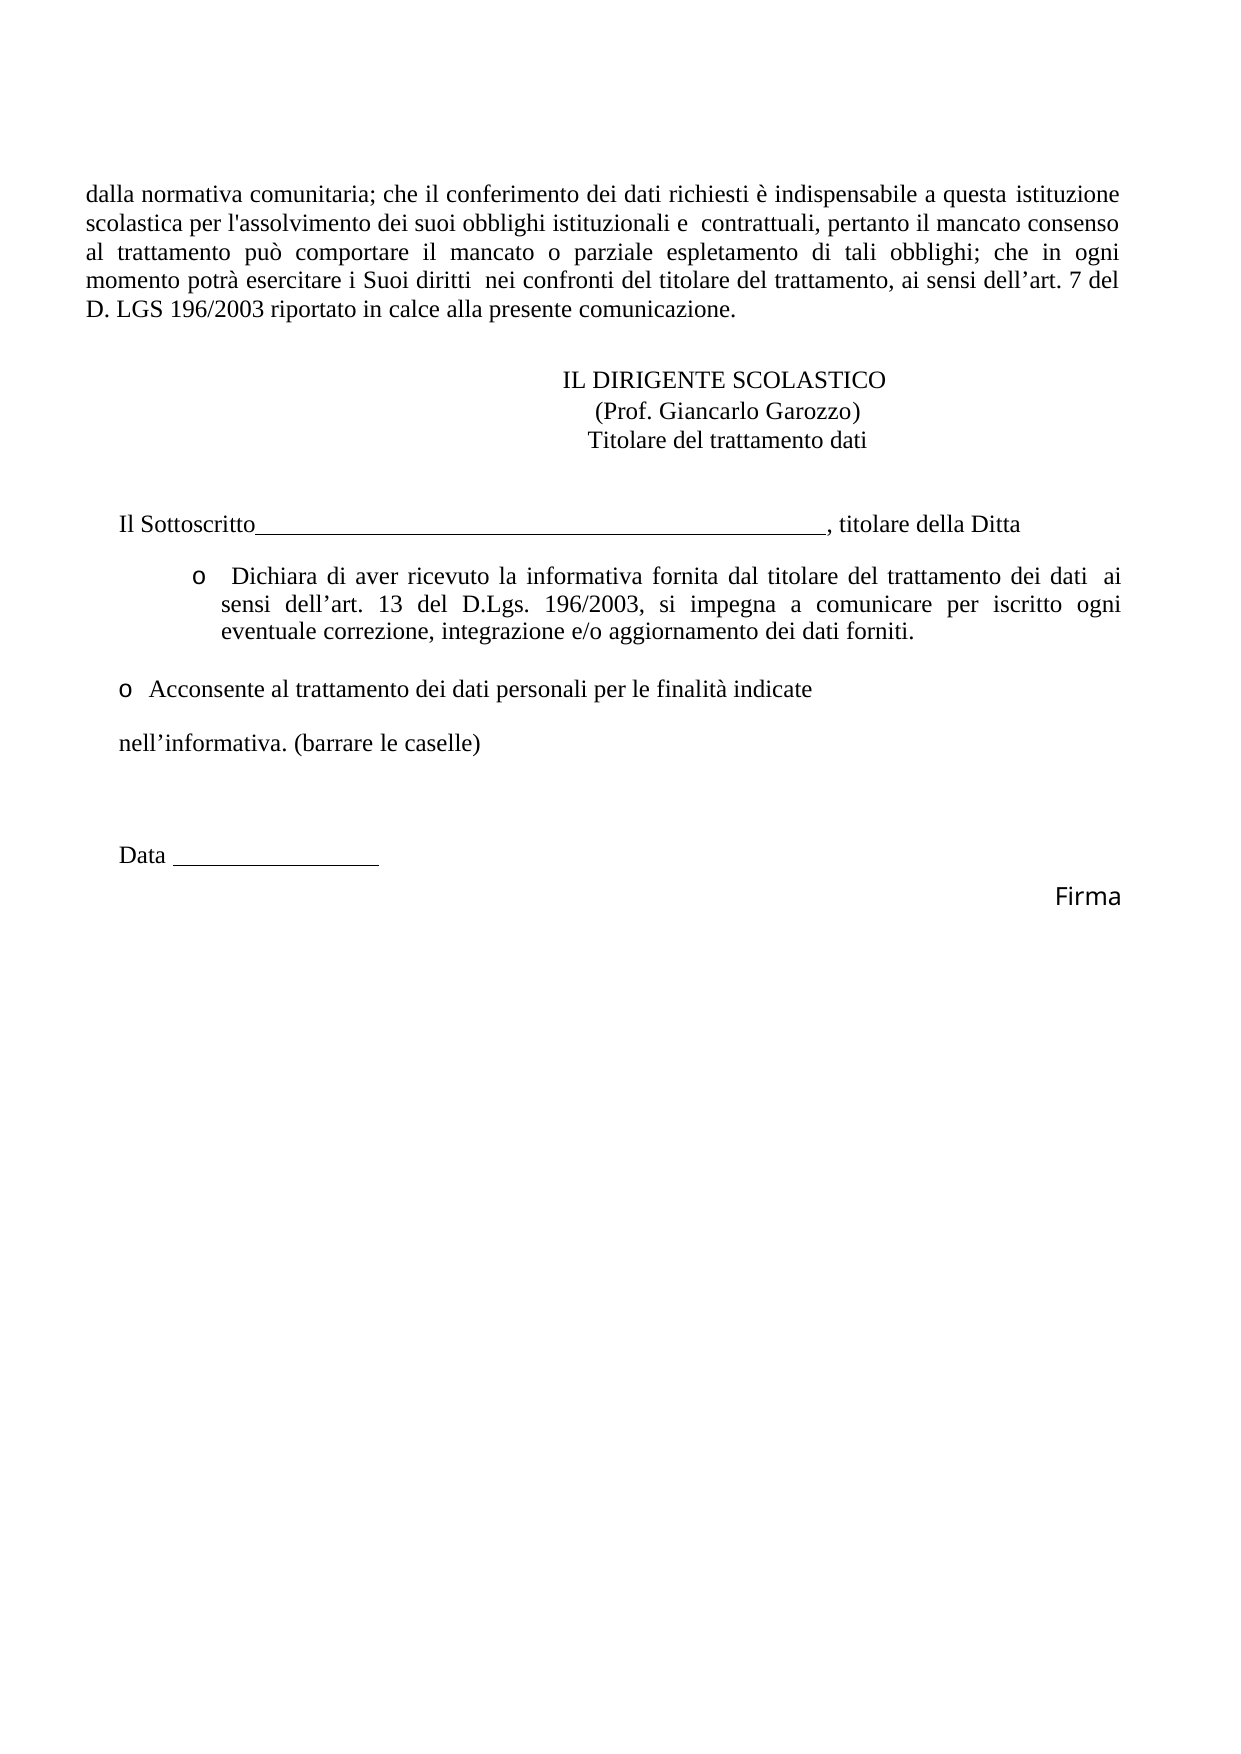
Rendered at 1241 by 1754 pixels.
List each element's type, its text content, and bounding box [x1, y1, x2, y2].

text IL DIRIGENTE SCOLASTICO [6, 366, 1120, 394]
text Titolare del trattamento dati [6, 425, 1223, 454]
list Acconsente al trattamento dei dati personali per le finalità indicate nell’informativa. (barrare le caselle) [118, 674, 877, 756]
text Firma [6, 879, 1122, 913]
text Data [119, 840, 1223, 869]
text (Prof. Giancarlo Garozzo) [6, 394, 1223, 425]
text dalla normativa comunitaria; che il conferimento dei dati richiesti è indispensabile a questa istituzione scolastica per l'assolvimento dei suoi obblighi istituzionali e contrattuali, pertanto il mancato consenso al trattamento può comportare il mancato o parziale espletamento di tali obblighi; che in ogni momento potrà esercitare i Suoi diritti nei confronti del titolare del trattamento, ai sensi dell’art. 7 del D. LGS 196/2003 riportato in calce alla presente comunicazione. [86, 179, 1120, 323]
text Il Sottoscritto , titolare della Ditta [119, 509, 1223, 538]
list Dichiara di aver ricevuto la informativa fornita dal titolare del trattamento dei dati ai sensi dell’art. 13 del D.Lgs. 196/2003, si impegna a comunicare per iscritto ogni eventuale correzione, integrazione e/o aggiornamento dei dati forniti. [191, 561, 1122, 644]
